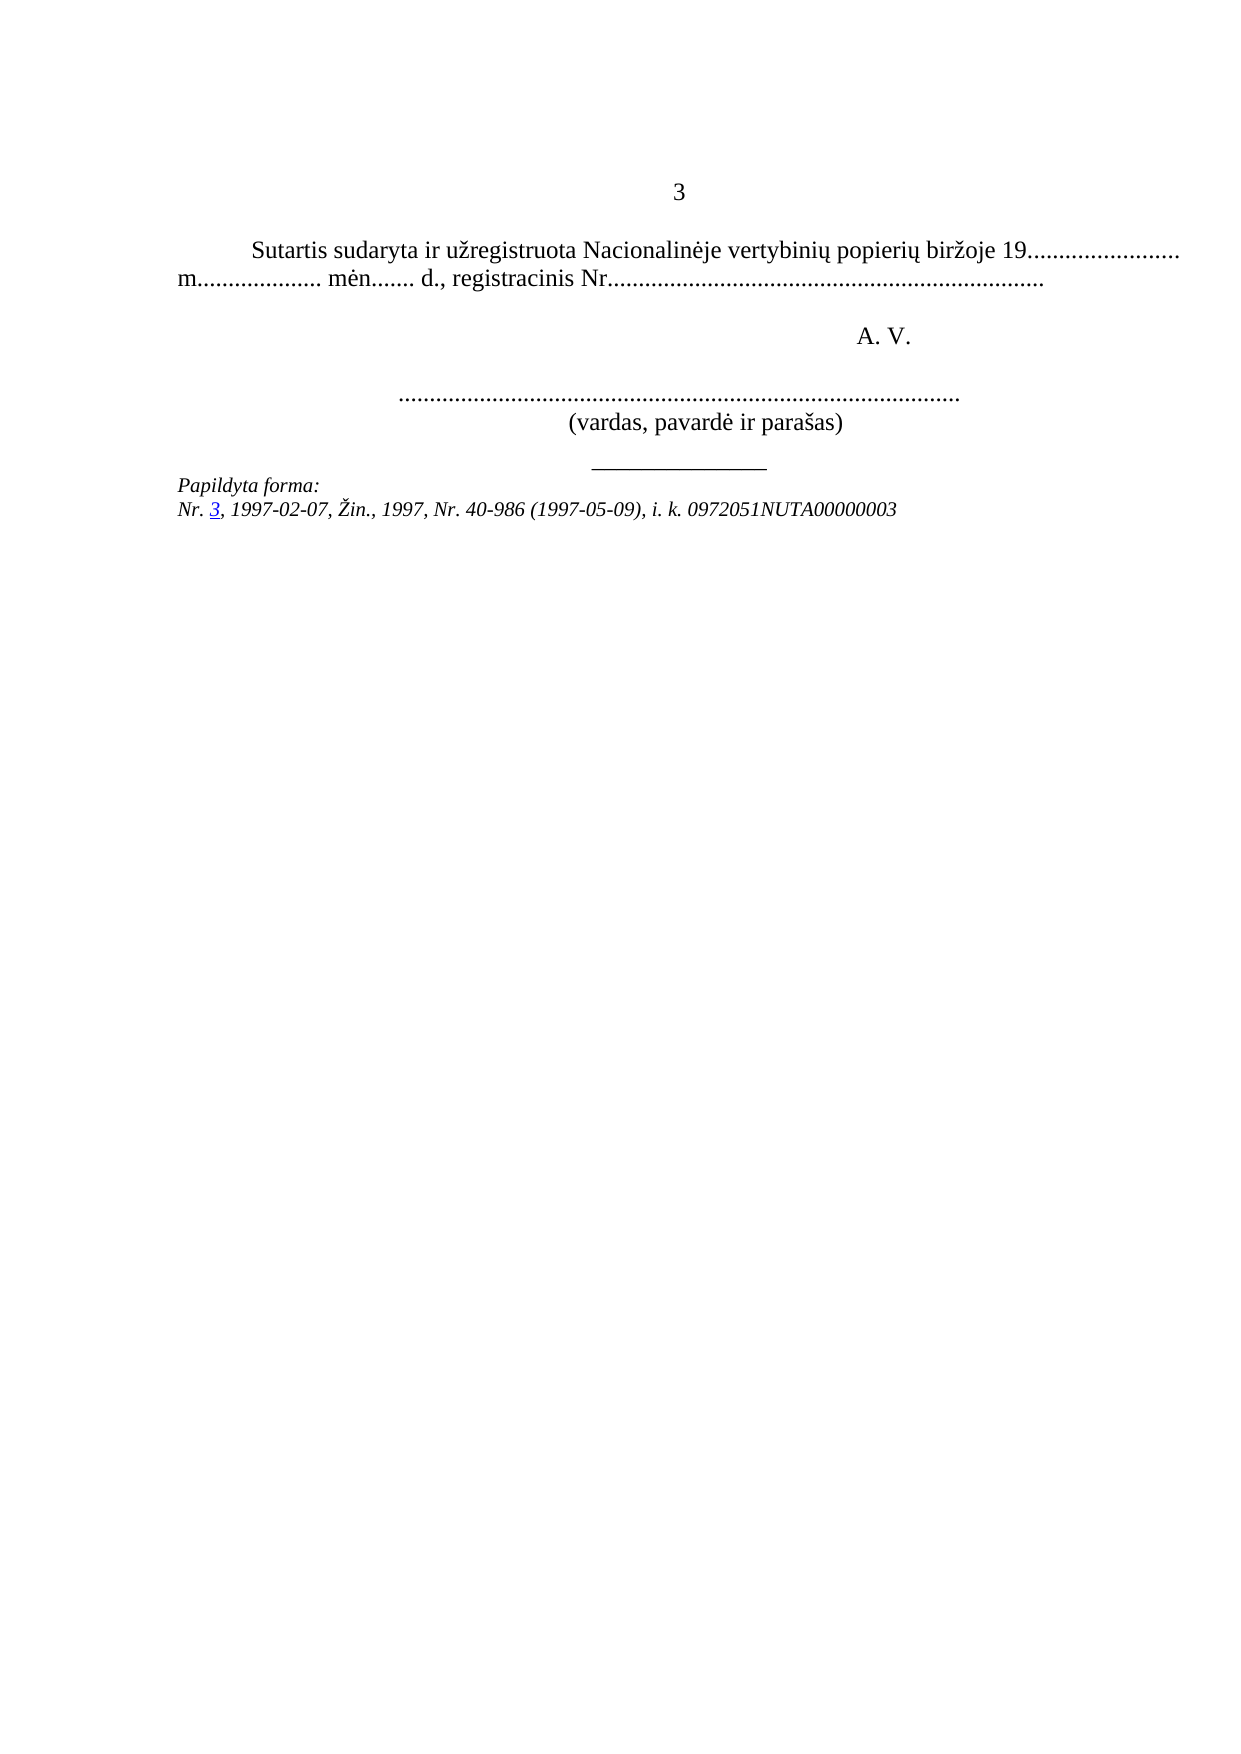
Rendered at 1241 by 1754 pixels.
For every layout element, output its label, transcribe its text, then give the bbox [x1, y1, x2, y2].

text Nr. 3, 1997-02-07, Žin., 1997, Nr. 40-986 (1997-05-09), i. k. 0972051NUTA00000003 [177, 497, 1181, 521]
text Sutartis sudaryta ir užregistruota Nacionalinėje vertybinių popierių biržoje 19. m.................... mėn....... d., registracinis Nr...................................................................... [177, 235, 1181, 292]
text A. V. [177, 321, 1181, 350]
text Papildyta forma: [177, 473, 1181, 497]
text (vardas, pavardė ir parašas) [177, 407, 1181, 444]
text ______________ [177, 444, 1181, 473]
text .......................................................................................... [177, 378, 1181, 407]
